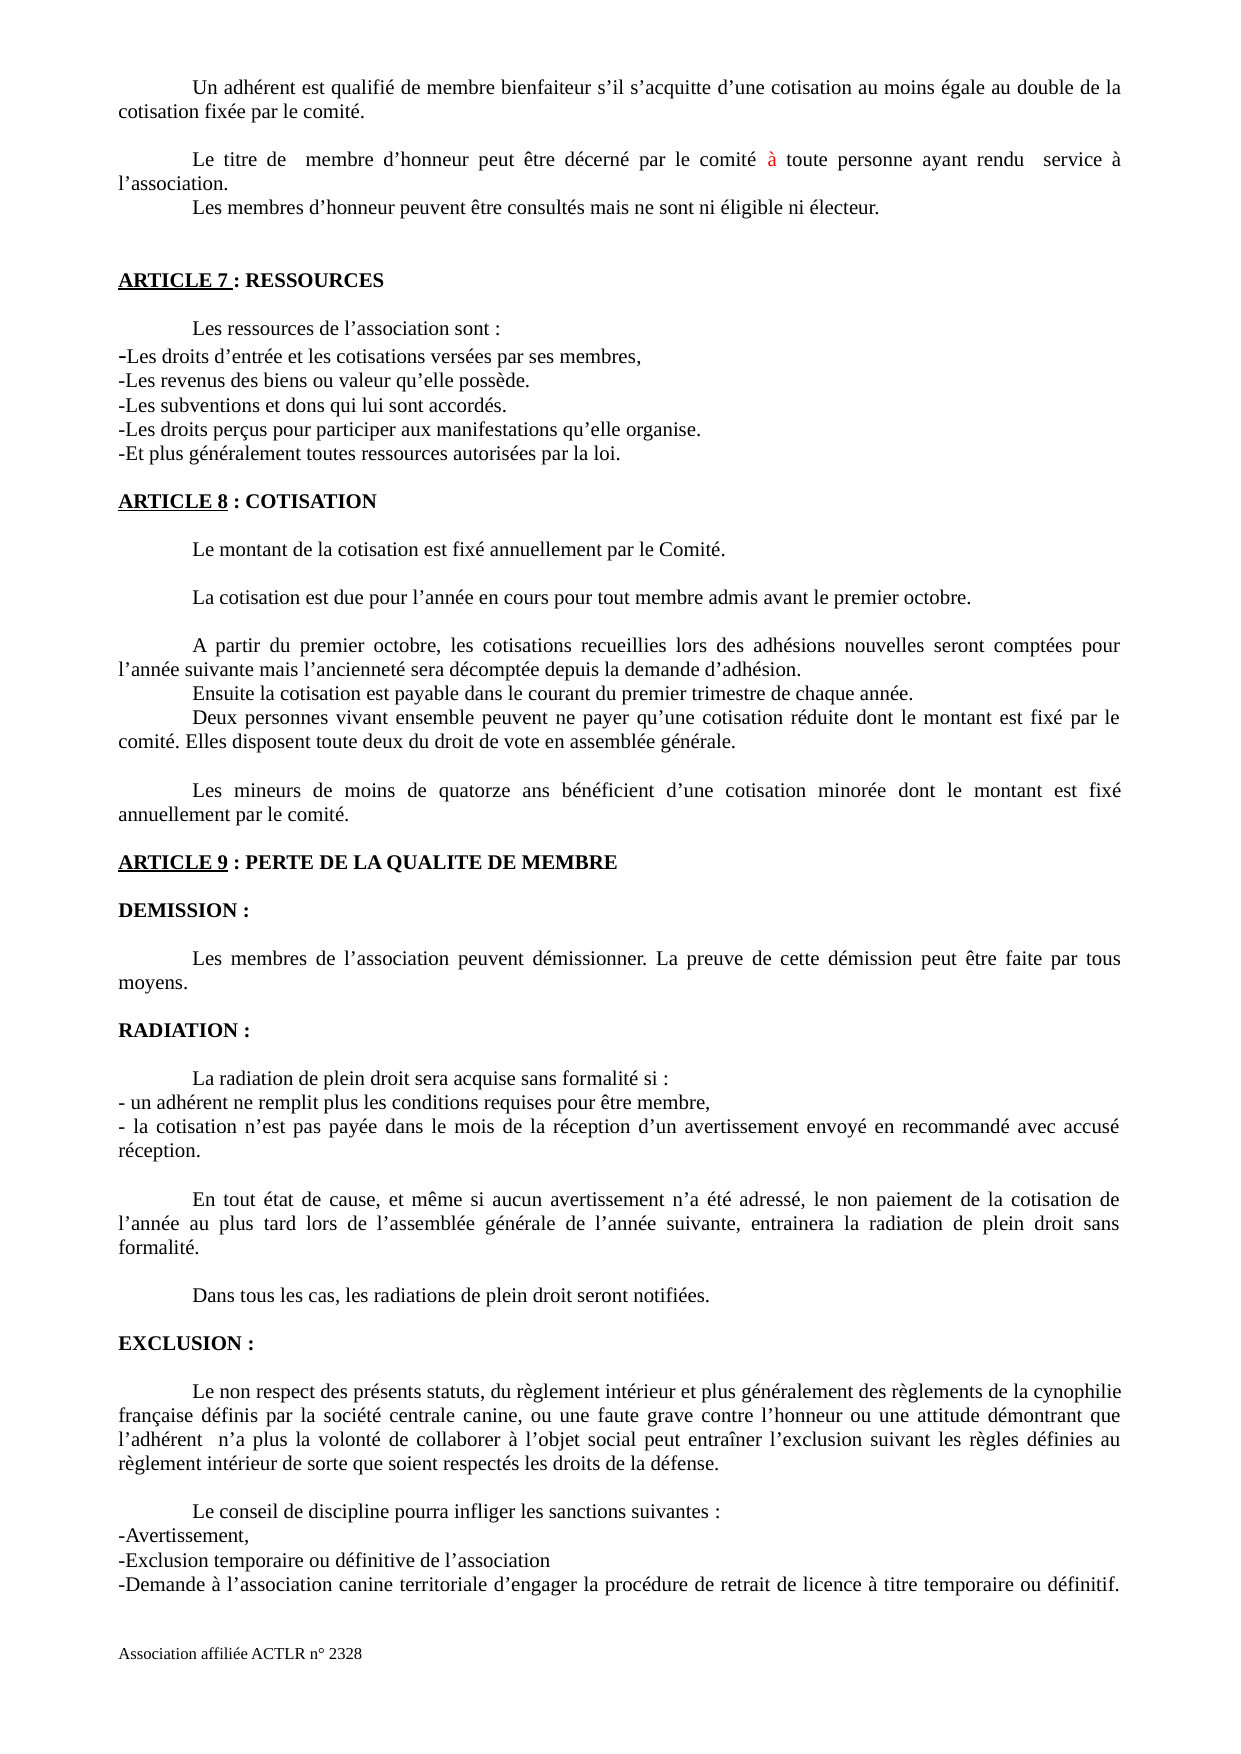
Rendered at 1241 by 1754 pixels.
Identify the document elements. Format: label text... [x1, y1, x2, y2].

list Exclusion temporaire ou définitive de l’association [118, 1547, 1122, 1572]
list Les revenus des biens ou valeur qu’elle possède. [118, 368, 1122, 392]
list Les droits d’entrée et les cotisations versées par ses membres, [118, 340, 1122, 368]
text Ensuite la cotisation est payable dans le courant du premier trimestre de chaque année. [118, 681, 1122, 705]
list la cotisation n’est pas payée dans le mois de la réception d’un avertissement envoyé en recommandé avec accusé réception. [118, 1114, 1122, 1162]
list Demande à l’association canine territoriale d’engager la procédure de retrait de licence à titre temporaire ou définitif. [118, 1572, 1122, 1620]
text Les mineurs de moins de quatorze ans bénéficient d’une cotisation minorée dont le montant est fixé annuellement par le comité. [118, 777, 1122, 826]
list Avertissement, [118, 1523, 1122, 1547]
text DEMISSION : [118, 898, 1122, 922]
text La radiation de plein droit sera acquise sans formalité si : [118, 1066, 1122, 1090]
text Les membres de l’association peuvent démissionner. La preuve de cette démission peut être faite par tous moyens. [118, 946, 1122, 994]
text Dans tous les cas, les radiations de plein droit seront notifiées. [118, 1283, 1122, 1307]
text EXCLUSION : [118, 1331, 1122, 1355]
text En tout état de cause, et même si aucun avertissement n’a été adressé, le non paiement de la cotisation de l’année au plus tard lors de l’assemblée générale de l’année suivante, entrainera la radiation de plein droit sans formalité. [118, 1187, 1122, 1259]
text A partir du premier octobre, les cotisations recueillies lors des adhésions nouvelles seront comptées pour l’année suivante mais l’ancienneté sera décomptée depuis la demande d’adhésion. [118, 633, 1122, 681]
text RADIATION : [118, 1018, 1122, 1042]
text Les membres d’honneur peuvent être consultés mais ne sont ni éligible ni électeur. [118, 195, 1122, 219]
text Le montant de la cotisation est fixé annuellement par le Comité. [118, 537, 1122, 561]
text ARTICLE 9 : PERTE DE LA QUALITE DE MEMBRE [118, 850, 1122, 874]
text La cotisation est due pour l’année en cours pour tout membre admis avant le premier octobre. [118, 585, 1122, 609]
text Le titre de membre d’honneur peut être décerné par le comité à toute personne ayant rendu service à l’association. [118, 147, 1122, 195]
list Les droits perçus pour participer aux manifestations qu’elle organise. [118, 417, 1122, 441]
text Deux personnes vivant ensemble peuvent ne payer qu’une cotisation réduite dont le montant est fixé par le comité. Elles disposent toute deux du droit de vote en assemblée générale. [118, 705, 1122, 753]
text Un adhérent est qualifié de membre bienfaiteur s’il s’acquitte d’une cotisation au moins égale au double de la cotisation fixée par le comité. [118, 75, 1122, 123]
text ARTICLE 7 : RESSOURCES [118, 267, 1122, 292]
text Les ressources de l’association sont : [118, 316, 1122, 340]
text Le conseil de discipline pourra infliger les sanctions suivantes : [118, 1499, 1122, 1523]
list un adhérent ne remplit plus les conditions requises pour être membre, [118, 1090, 1122, 1114]
text ARTICLE 8 : COTISATION [118, 489, 1122, 513]
text Le non respect des présents statuts, du règlement intérieur et plus généralement des règlements de la cynophilie française définis par la société centrale canine, ou une faute grave contre l’honneur ou une attitude démontrant que l’adhérent n’a plus la volonté de collaborer à l’objet social peut entraîner l’exclusion suivant les règles définies au règlement intérieur de sorte que soient respectés les droits de la défense. [118, 1379, 1122, 1475]
list Et plus généralement toutes ressources autorisées par la loi. [118, 441, 1122, 465]
list Les subventions et dons qui lui sont accordés. [118, 392, 1122, 417]
